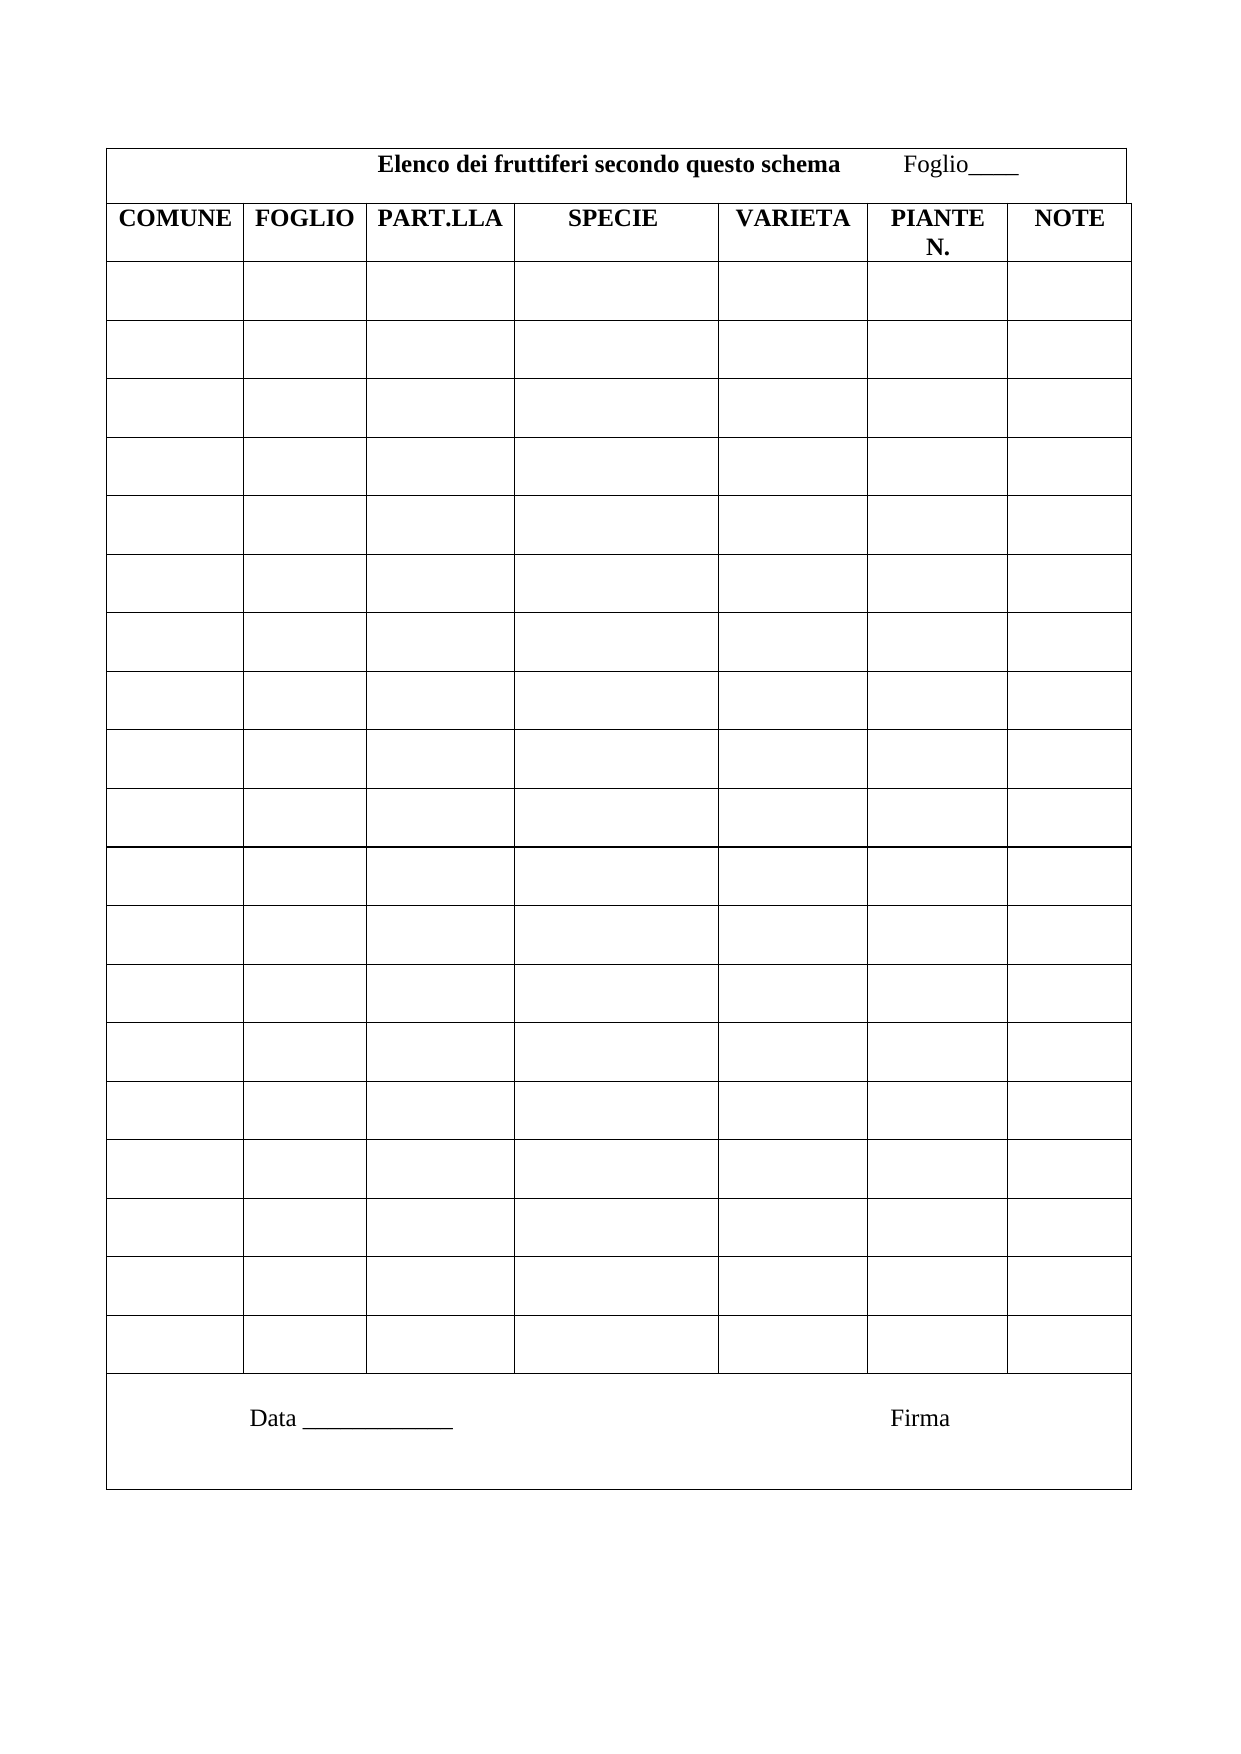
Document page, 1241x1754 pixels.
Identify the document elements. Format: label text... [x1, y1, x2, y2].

table_cell [719, 1257, 867, 1315]
table_cell [107, 672, 243, 729]
table_cell [244, 672, 366, 729]
table_cell [244, 1140, 366, 1198]
table_cell PIANTE N. [868, 204, 1007, 261]
table_cell [719, 965, 867, 1022]
table_cell [107, 1023, 243, 1081]
table_cell [868, 1140, 1007, 1198]
table_cell FOGLIO [244, 204, 366, 261]
table_cell SPECIE [515, 204, 718, 261]
table_cell [1008, 672, 1131, 729]
table_cell [868, 555, 1007, 612]
table_cell [868, 906, 1007, 963]
table_cell [719, 848, 867, 905]
table_cell [107, 262, 243, 319]
table_cell [1008, 262, 1131, 319]
table_cell [868, 379, 1007, 437]
table_cell [367, 672, 514, 729]
table_cell [367, 438, 514, 495]
table_cell [719, 730, 867, 788]
table_cell [515, 379, 718, 437]
table_cell [515, 438, 718, 495]
table_cell COMUNE [107, 204, 243, 261]
table_cell [515, 321, 718, 378]
table_cell [515, 906, 718, 963]
table_cell [367, 730, 514, 788]
table_cell VARIETA [719, 204, 867, 261]
table_cell [107, 906, 243, 963]
table_cell [367, 789, 514, 846]
table_cell [515, 1199, 718, 1256]
table_cell [107, 848, 243, 905]
table_cell [719, 613, 867, 671]
table_cell PART.LLA [367, 204, 514, 261]
table_cell [244, 262, 366, 319]
table_cell [367, 848, 514, 905]
table_cell [515, 1316, 718, 1373]
table_cell [719, 262, 867, 319]
table_cell [515, 496, 718, 554]
table_cell [868, 1023, 1007, 1081]
table_cell [367, 613, 514, 671]
table_cell [868, 262, 1007, 319]
table_cell [244, 438, 366, 495]
table_cell [719, 1082, 867, 1139]
table_cell [107, 1082, 243, 1139]
table_cell [515, 613, 718, 671]
table_cell [719, 379, 867, 437]
table_cell [868, 496, 1007, 554]
table_cell [868, 965, 1007, 1022]
table_cell [1008, 730, 1131, 788]
table_cell [367, 1082, 514, 1139]
table_cell [367, 1023, 514, 1081]
table_cell [1008, 906, 1131, 963]
table_cell [719, 321, 867, 378]
table_cell [868, 1199, 1007, 1256]
table_cell [244, 555, 366, 612]
table_cell [515, 848, 718, 905]
table_cell [719, 1199, 867, 1256]
table_cell NOTE [1008, 204, 1131, 261]
table_cell [719, 906, 867, 963]
table_cell [1008, 438, 1131, 495]
table_cell [1008, 1199, 1131, 1256]
table_cell [719, 789, 867, 846]
table_cell [719, 1140, 867, 1198]
table_cell [515, 262, 718, 319]
table_cell [515, 965, 718, 1022]
table_cell [868, 613, 1007, 671]
table_cell [107, 321, 243, 378]
table_cell [868, 848, 1007, 905]
table_cell [1008, 321, 1131, 378]
table_cell [244, 1082, 366, 1139]
table_cell [1008, 555, 1131, 612]
table_cell [515, 672, 718, 729]
table_cell [367, 1140, 514, 1198]
table_cell [515, 1140, 718, 1198]
table_cell [244, 848, 366, 905]
table_cell [244, 321, 366, 378]
table_cell [367, 555, 514, 612]
table_cell [515, 555, 718, 612]
table_cell [719, 555, 867, 612]
table_header [1127, 148, 1132, 202]
table_cell [107, 1316, 243, 1373]
table_cell [244, 1257, 366, 1315]
table_cell [515, 1082, 718, 1139]
table_cell [367, 379, 514, 437]
table_cell [868, 672, 1007, 729]
table_cell [515, 1023, 718, 1081]
table_cell [515, 1257, 718, 1315]
table_cell [367, 321, 514, 378]
table_cell [244, 906, 366, 963]
table_cell [1008, 496, 1131, 554]
table_cell [1008, 613, 1131, 671]
table_cell [107, 965, 243, 1022]
table_cell [107, 496, 243, 554]
table_cell [367, 965, 514, 1022]
table_cell [107, 1140, 243, 1198]
table_cell [367, 496, 514, 554]
table_cell [107, 379, 243, 437]
table_cell [244, 730, 366, 788]
table_cell [244, 379, 366, 437]
table_cell [1008, 789, 1131, 846]
table_cell [107, 1257, 243, 1315]
table_cell [367, 1257, 514, 1315]
table_cell [244, 1199, 366, 1256]
table_cell [868, 730, 1007, 788]
table_cell [719, 672, 867, 729]
table_header Elenco dei fruttiferi secondo questo schema Foglio____ [107, 149, 1126, 202]
table_cell [868, 321, 1007, 378]
table_cell [107, 730, 243, 788]
table_cell [1008, 1140, 1131, 1198]
table_cell [107, 613, 243, 671]
table_cell [367, 906, 514, 963]
table_cell [868, 438, 1007, 495]
table_cell [868, 1257, 1007, 1315]
table_cell [1008, 965, 1131, 1022]
table_cell [1008, 848, 1131, 905]
table_cell [107, 789, 243, 846]
table_cell [367, 1316, 514, 1373]
table_cell [244, 613, 366, 671]
table_cell [107, 1199, 243, 1256]
table_cell [1008, 1257, 1131, 1315]
table_cell [244, 1316, 366, 1373]
table_cell [107, 555, 243, 612]
table_cell [719, 438, 867, 495]
table_cell [868, 1316, 1007, 1373]
table_cell [1008, 1316, 1131, 1373]
table_cell [868, 789, 1007, 846]
table_cell Data ____________ Firma [107, 1374, 1131, 1489]
table_cell [719, 1023, 867, 1081]
table_cell [515, 730, 718, 788]
table_cell [1008, 379, 1131, 437]
table_cell [107, 438, 243, 495]
table_cell [515, 789, 718, 846]
table_cell [244, 496, 366, 554]
table_cell [868, 1082, 1007, 1139]
table_cell [367, 1199, 514, 1256]
table_cell [719, 496, 867, 554]
table_cell [244, 789, 366, 846]
table_cell [244, 965, 366, 1022]
table_cell [1008, 1082, 1131, 1139]
table_cell [1008, 1023, 1131, 1081]
table_cell [367, 262, 514, 319]
table_cell [244, 1023, 366, 1081]
table_cell [719, 1316, 867, 1373]
